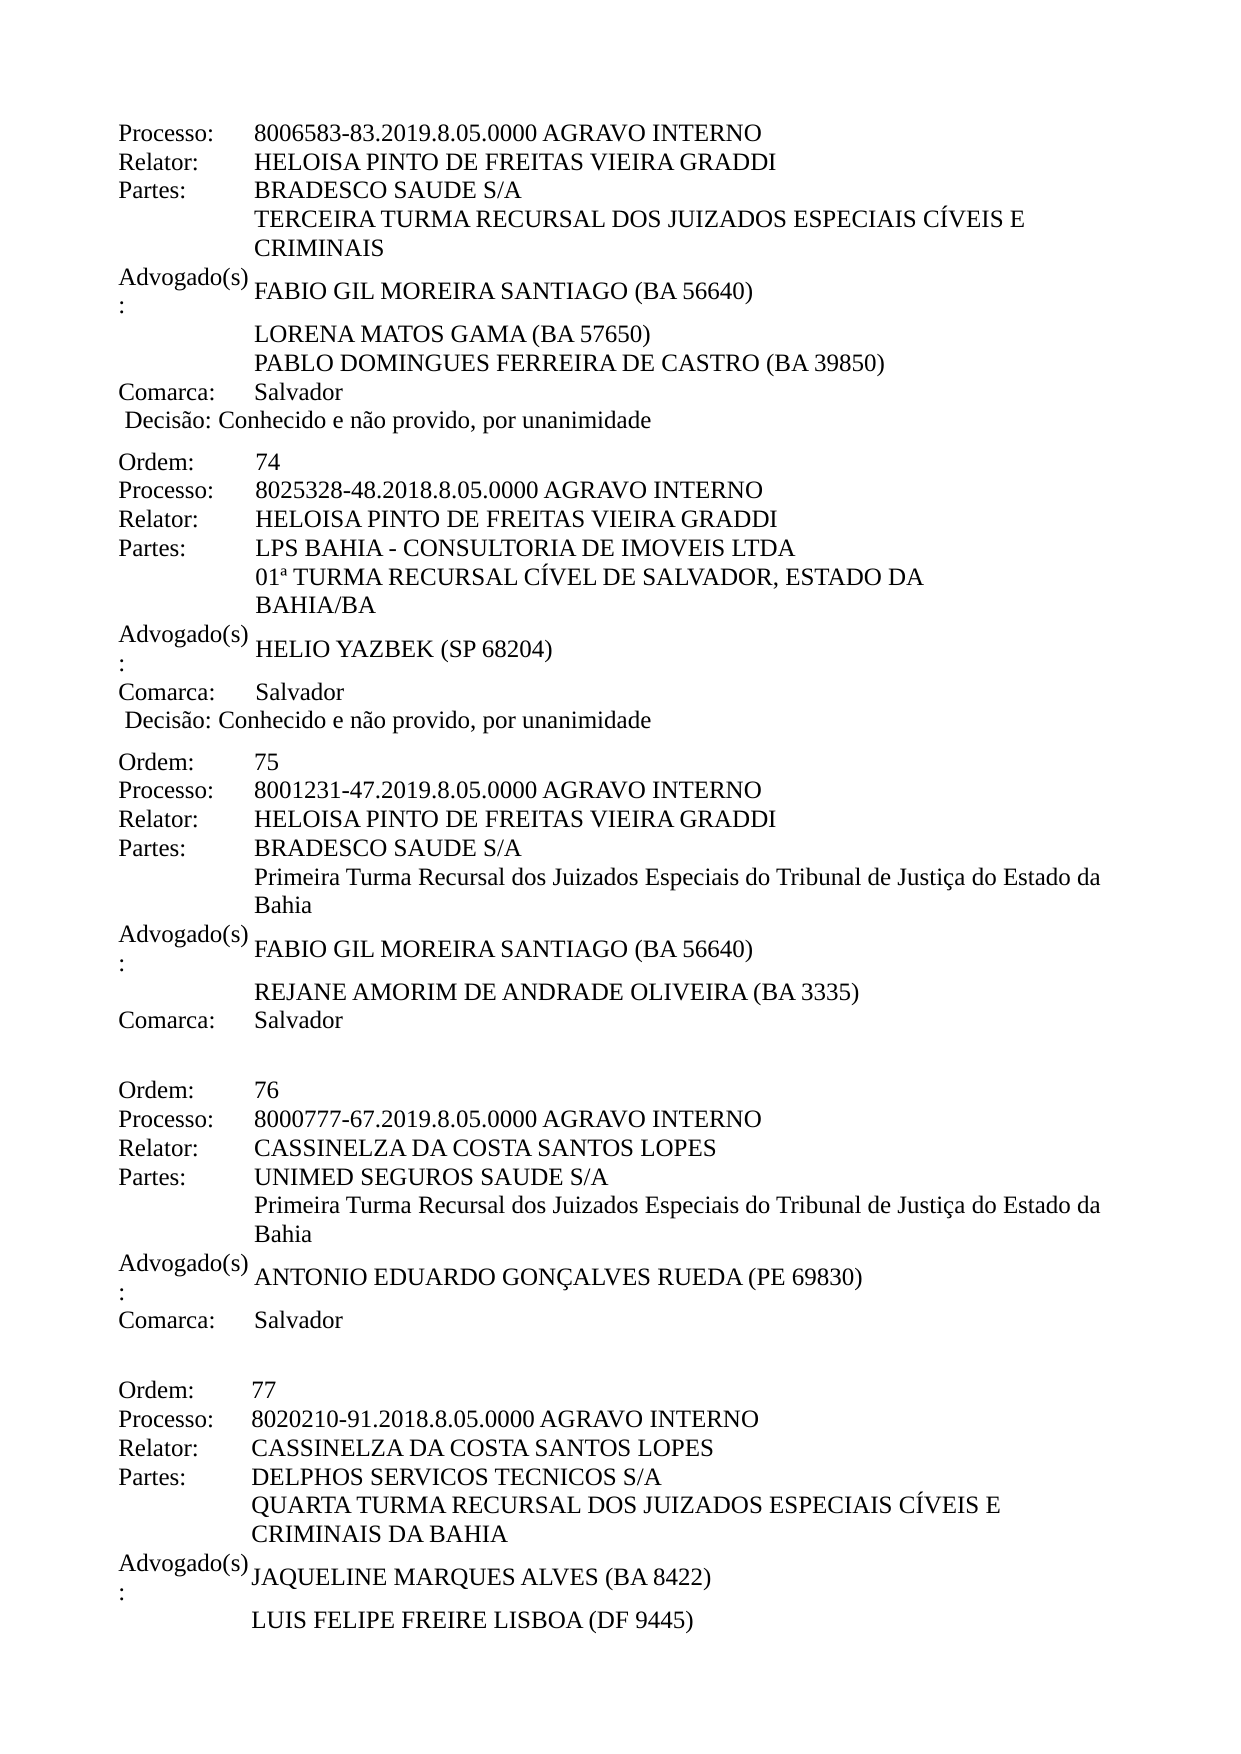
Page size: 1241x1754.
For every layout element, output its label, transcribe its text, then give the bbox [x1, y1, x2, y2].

table_cell QUARTA TURMA RECURSAL DOS JUIZADOS ESPECIAIS CÍVEIS E CRIMINAIS DA BAHIA [251, 1491, 1122, 1548]
table_cell Comarca: [118, 1006, 254, 1034]
table_cell Comarca: [118, 677, 255, 706]
table_cell TERCEIRA TURMA RECURSAL DOS JUIZADOS ESPECIAIS CÍVEIS E CRIMINAIS [254, 204, 1122, 262]
table_cell Advogado(s): [118, 919, 254, 977]
table_cell [118, 1191, 254, 1248]
table_header Ordem: [118, 447, 255, 476]
table_cell [118, 862, 254, 919]
table_cell Advogado(s): [118, 1548, 251, 1606]
table_cell UNIMED SEGUROS SAUDE S/A [254, 1162, 1122, 1191]
table_cell BRADESCO SAUDE S/A [254, 833, 1122, 862]
table_cell Relator: [118, 504, 255, 533]
table_cell 8001231-47.2019.8.05.0000 AGRAVO INTERNO [254, 776, 1122, 804]
table_cell [118, 562, 255, 619]
text Decisão: Conhecido e não provido, por unanimidade [118, 706, 1101, 734]
table_cell [118, 204, 254, 262]
table_cell Comarca: [118, 377, 254, 406]
table_cell CASSINELZA DA COSTA SANTOS LOPES [254, 1133, 1122, 1162]
table_cell 8020210-91.2018.8.05.0000 AGRAVO INTERNO [251, 1404, 1122, 1433]
table_cell HELIO YAZBEK (SP 68204) [255, 619, 1044, 677]
table_cell 8025328-48.2018.8.05.0000 AGRAVO INTERNO [255, 476, 1044, 504]
table_cell Partes: [118, 533, 255, 562]
table_header Ordem: [118, 1376, 251, 1404]
table_cell Primeira Turma Recursal dos Juizados Especiais do Tribunal de Justiça do Estado da Bahia [254, 1191, 1122, 1248]
table_cell [118, 1606, 251, 1634]
table_cell FABIO GIL MOREIRA SANTIAGO (BA 56640) [254, 262, 1122, 319]
table_cell [118, 1491, 251, 1548]
table_cell 8006583-83.2019.8.05.0000 AGRAVO INTERNO [254, 118, 1122, 147]
table_cell REJANE AMORIM DE ANDRADE OLIVEIRA (BA 3335) [254, 977, 1122, 1006]
table_cell Processo: [118, 118, 254, 147]
table_cell Processo: [118, 1404, 251, 1433]
table_cell Advogado(s): [118, 1248, 254, 1306]
table_cell PABLO DOMINGUES FERREIRA DE CASTRO (BA 39850) [254, 348, 1122, 377]
table_cell Advogado(s): [118, 262, 254, 319]
table_cell HELOISA PINTO DE FREITAS VIEIRA GRADDI [254, 147, 1122, 176]
table_cell CASSINELZA DA COSTA SANTOS LOPES [251, 1433, 1122, 1462]
table_cell [118, 977, 254, 1006]
table_cell Relator: [118, 147, 254, 176]
table_cell Advogado(s): [118, 619, 255, 677]
table_cell BRADESCO SAUDE S/A [254, 176, 1122, 204]
table_cell Salvador [255, 677, 1044, 706]
table_cell [118, 319, 254, 348]
table_cell Comarca: [118, 1306, 254, 1334]
table_cell Partes: [118, 1462, 251, 1491]
table_cell Salvador [254, 1006, 1122, 1034]
table_cell [118, 348, 254, 377]
table_header 74 [255, 447, 1044, 476]
table_cell HELOISA PINTO DE FREITAS VIEIRA GRADDI [255, 504, 1044, 533]
table_cell FABIO GIL MOREIRA SANTIAGO (BA 56640) [254, 919, 1122, 977]
table_cell 01ª TURMA RECURSAL CÍVEL DE SALVADOR, ESTADO DA BAHIA/BA [255, 562, 1044, 619]
table_cell DELPHOS SERVICOS TECNICOS S/A [251, 1462, 1122, 1491]
table_cell Partes: [118, 833, 254, 862]
table_cell Salvador [254, 1306, 1122, 1334]
table_header Ordem: [118, 1076, 254, 1104]
table_cell LORENA MATOS GAMA (BA 57650) [254, 319, 1122, 348]
table_cell Relator: [118, 1133, 254, 1162]
table_cell Processo: [118, 776, 254, 804]
table_cell ANTONIO EDUARDO GONÇALVES RUEDA (PE 69830) [254, 1248, 1122, 1306]
table_cell LUIS FELIPE FREIRE LISBOA (DF 9445) [251, 1606, 1122, 1634]
table_cell JAQUELINE MARQUES ALVES (BA 8422) [251, 1548, 1122, 1606]
table_header 76 [254, 1076, 1122, 1104]
table_cell Relator: [118, 804, 254, 833]
table_cell Relator: [118, 1433, 251, 1462]
text Decisão: Conhecido e não provido, por unanimidade [118, 406, 1101, 434]
table_cell Partes: [118, 1162, 254, 1191]
table_header Ordem: [118, 747, 254, 776]
table_header 77 [251, 1376, 1122, 1404]
table_cell Partes: [118, 176, 254, 204]
table_cell Processo: [118, 1104, 254, 1133]
table_header 75 [254, 747, 1122, 776]
table_cell Primeira Turma Recursal dos Juizados Especiais do Tribunal de Justiça do Estado da Bahia [254, 862, 1122, 919]
table_cell Processo: [118, 476, 255, 504]
table_cell HELOISA PINTO DE FREITAS VIEIRA GRADDI [254, 804, 1122, 833]
table_cell Salvador [254, 377, 1122, 406]
table_cell 8000777-67.2019.8.05.0000 AGRAVO INTERNO [254, 1104, 1122, 1133]
table_cell LPS BAHIA - CONSULTORIA DE IMOVEIS LTDA [255, 533, 1044, 562]
